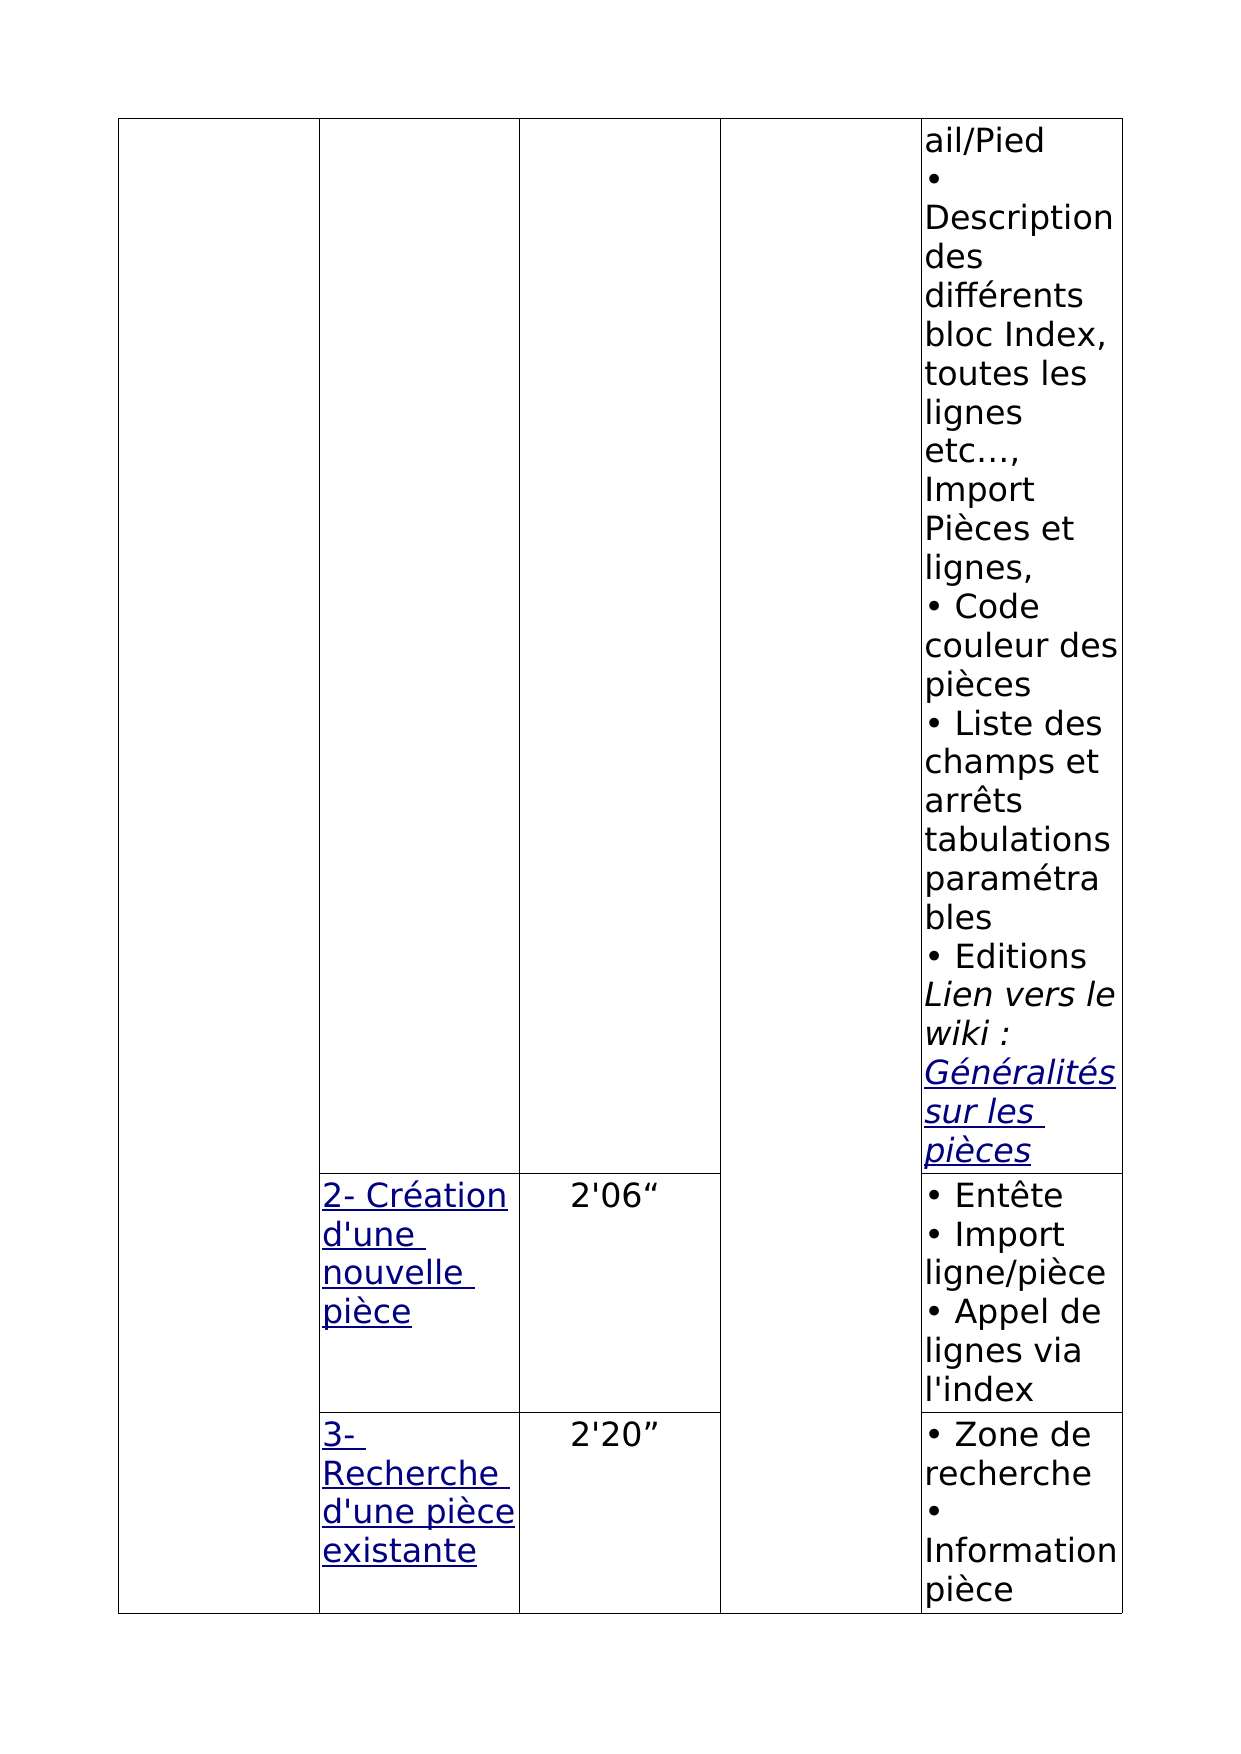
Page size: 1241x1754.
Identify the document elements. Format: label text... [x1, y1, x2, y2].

table_cell • Entête • Import ligne/pièce • Appel de lignes via l'index [922, 1174, 1122, 1412]
table_cell [520, 119, 720, 1173]
table_cell 3- Recherche d'une pièce existante [320, 1413, 519, 1612]
table_cell • Zone de recherche • Information pièce [922, 1413, 1122, 1612]
table_cell ail/Pied • Description des différents bloc Index, toutes les lignes etc…, Import Pièces et lignes, • Code couleur des pièces • Liste des champs et arrêts tabulations paramétrables • Editions Lien vers le wiki : Généralités sur les pièces [922, 119, 1122, 1173]
table_cell 2- Création d'une nouvelle pièce [320, 1174, 519, 1412]
table_cell 2'06“ [520, 1174, 720, 1412]
table_cell [721, 119, 921, 1612]
table_cell [119, 119, 319, 1612]
table_cell 2'20” [520, 1413, 720, 1612]
table_cell [320, 119, 519, 1173]
